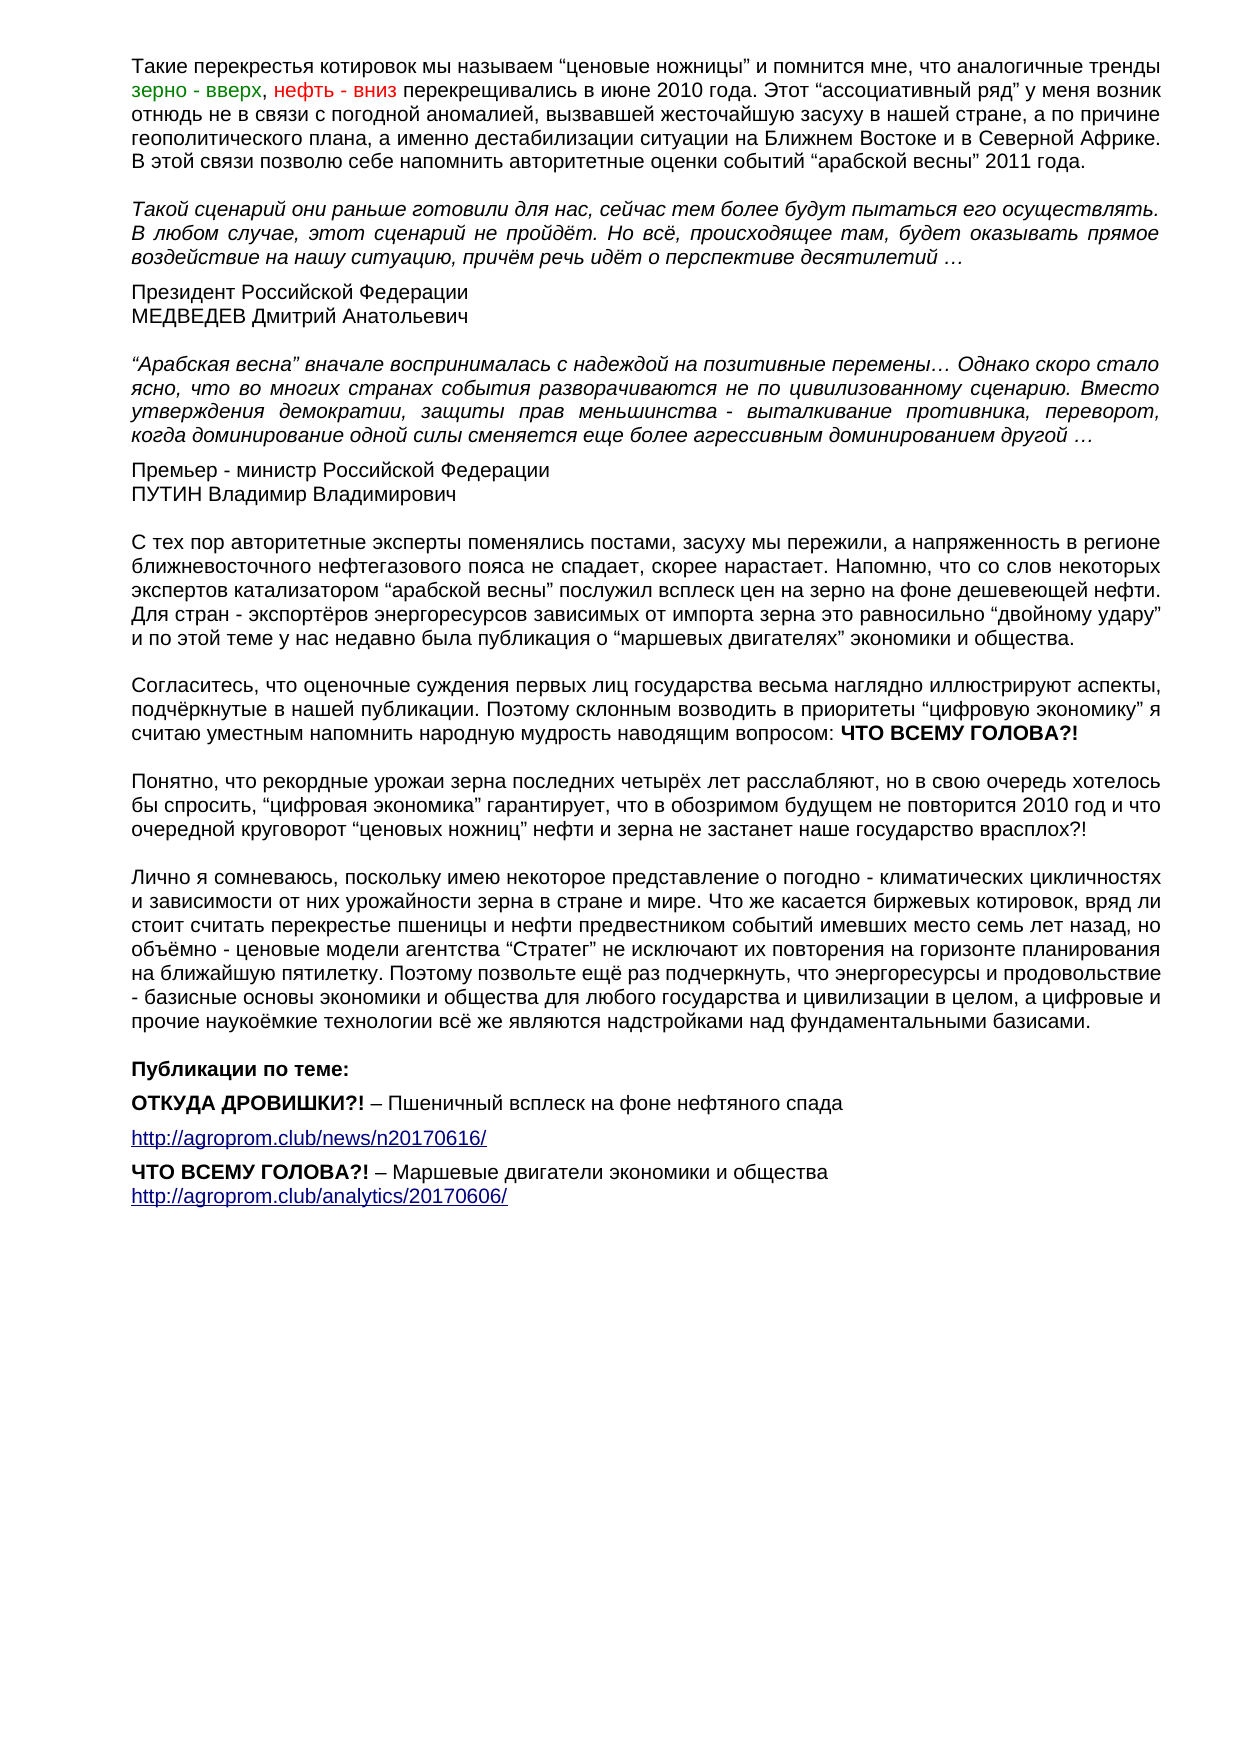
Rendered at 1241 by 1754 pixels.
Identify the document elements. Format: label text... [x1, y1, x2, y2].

text Президент Российской Федерации [131, 279, 1162, 303]
text “Арабская весна” вначале воспринималась с надеждой на позитивные перемены… Однако скоро стало ясно, что во многих странах события разворачиваются не по цивилизованному сценарию. Вместо утверждения демократии, защиты прав меньшинства - выталкивание противника, переворот, когда доминирование одной силы сменяется еще более агрессивным доминированием другой … [131, 351, 1162, 447]
text С тех пор авторитетные эксперты поменялись постами, засуху мы пережили, а напряженность в регионе ближневосточного нефтегазового пояса не спадает, скорее нарастает. Напомню, что со слов некоторых экспертов катализатором “арабской весны” послужил всплеск цен на зерно на фоне дешевеющей нефти. Для стран - экспортёров энергоресурсов зависимых от импорта зерна это равносильно “двойному удару” и по этой теме у нас недавно была публикация о “маршевых двигателях” экономики и общества. [131, 529, 1162, 649]
text ЧТО ВСЕМУ ГОЛОВА?! – Маршевые двигатели экономики и общества [131, 1160, 1162, 1184]
text Публикации по теме: [131, 1057, 1162, 1081]
text Такие перекрестья котировок мы называем “ценовые ножницы” и помнится мне, что аналогичные тренды зерно - вверх, нефть - вниз перекрещивались в июне 2010 года. Этот “ассоциативный ряд” у меня возник отнюдь не в связи с погодной аномалией, вызвавшей жесточайшую засуху в нашей стране, а по причине геополитического плана, а именно дестабилизации ситуации на Ближнем Востоке и в Северной Африке. В этой связи позволю себе напомнить авторитетные оценки событий “арабской весны” 2011 года. [131, 53, 1162, 173]
text http://agroprom.club/news/n20170616/ [131, 1125, 1162, 1149]
text МЕДВЕДЕВ Дмитрий Анатольевич [131, 303, 1162, 327]
text http://agroprom.club/analytics/20170606/ [131, 1184, 1162, 1208]
text ПУТИН Владимир Владимирович [131, 482, 1162, 506]
text Премьер - министр Российской Федерации [131, 458, 1162, 482]
text Согласитесь, что оценочные суждения первых лиц государства весьма наглядно иллюстрируют аспекты, подчёркнутые в нашей публикации. Поэтому склонным возводить в приоритеты “цифровую экономику” я считаю уместным напомнить народную мудрость наводящим вопросом: ЧТО ВСЕМУ ГОЛОВА?! [131, 673, 1162, 745]
text Понятно, что рекордные урожаи зерна последних четырёх лет расслабляют, но в свою очередь хотелось бы спросить, “цифровая экономика” гарантирует, что в обозримом будущем не повторится 2010 год и что очередной круговорот “ценовых ножниц” нефти и зерна не застанет наше государство врасплох?! [131, 769, 1162, 841]
text ОТКУДА ДРОВИШКИ?! – Пшеничный всплеск на фоне нефтяного спада [131, 1091, 1162, 1115]
text Такой сценарий они раньше готовили для нас, сейчас тем более будут пытаться его осуществлять. В любом случае, этот сценарий не пройдёт. Но всё, происходящее там, будет оказывать прямое воздействие на нашу ситуацию, причём речь идёт о перспективе десятилетий … [131, 197, 1162, 269]
text Лично я сомневаюсь, поскольку имею некоторое представление о погодно - климатических цикличностях и зависимости от них урожайности зерна в стране и мире. Что же касается биржевых котировок, вряд ли стоит считать перекрестье пшеницы и нефти предвестником событий имевших место семь лет назад, но объёмно - ценовые модели агентства “Стратег” не исключают их повторения на горизонте планирования на ближайшую пятилетку. Поэтому позвольте ещё раз подчеркнуть, что энергоресурсы и продовольствие - базисные основы экономики и общества для любого государства и цивилизации в целом, а цифровые и прочие наукоёмкие технологии всё же являются надстройками над фундаментальными базисами. [131, 865, 1162, 1033]
